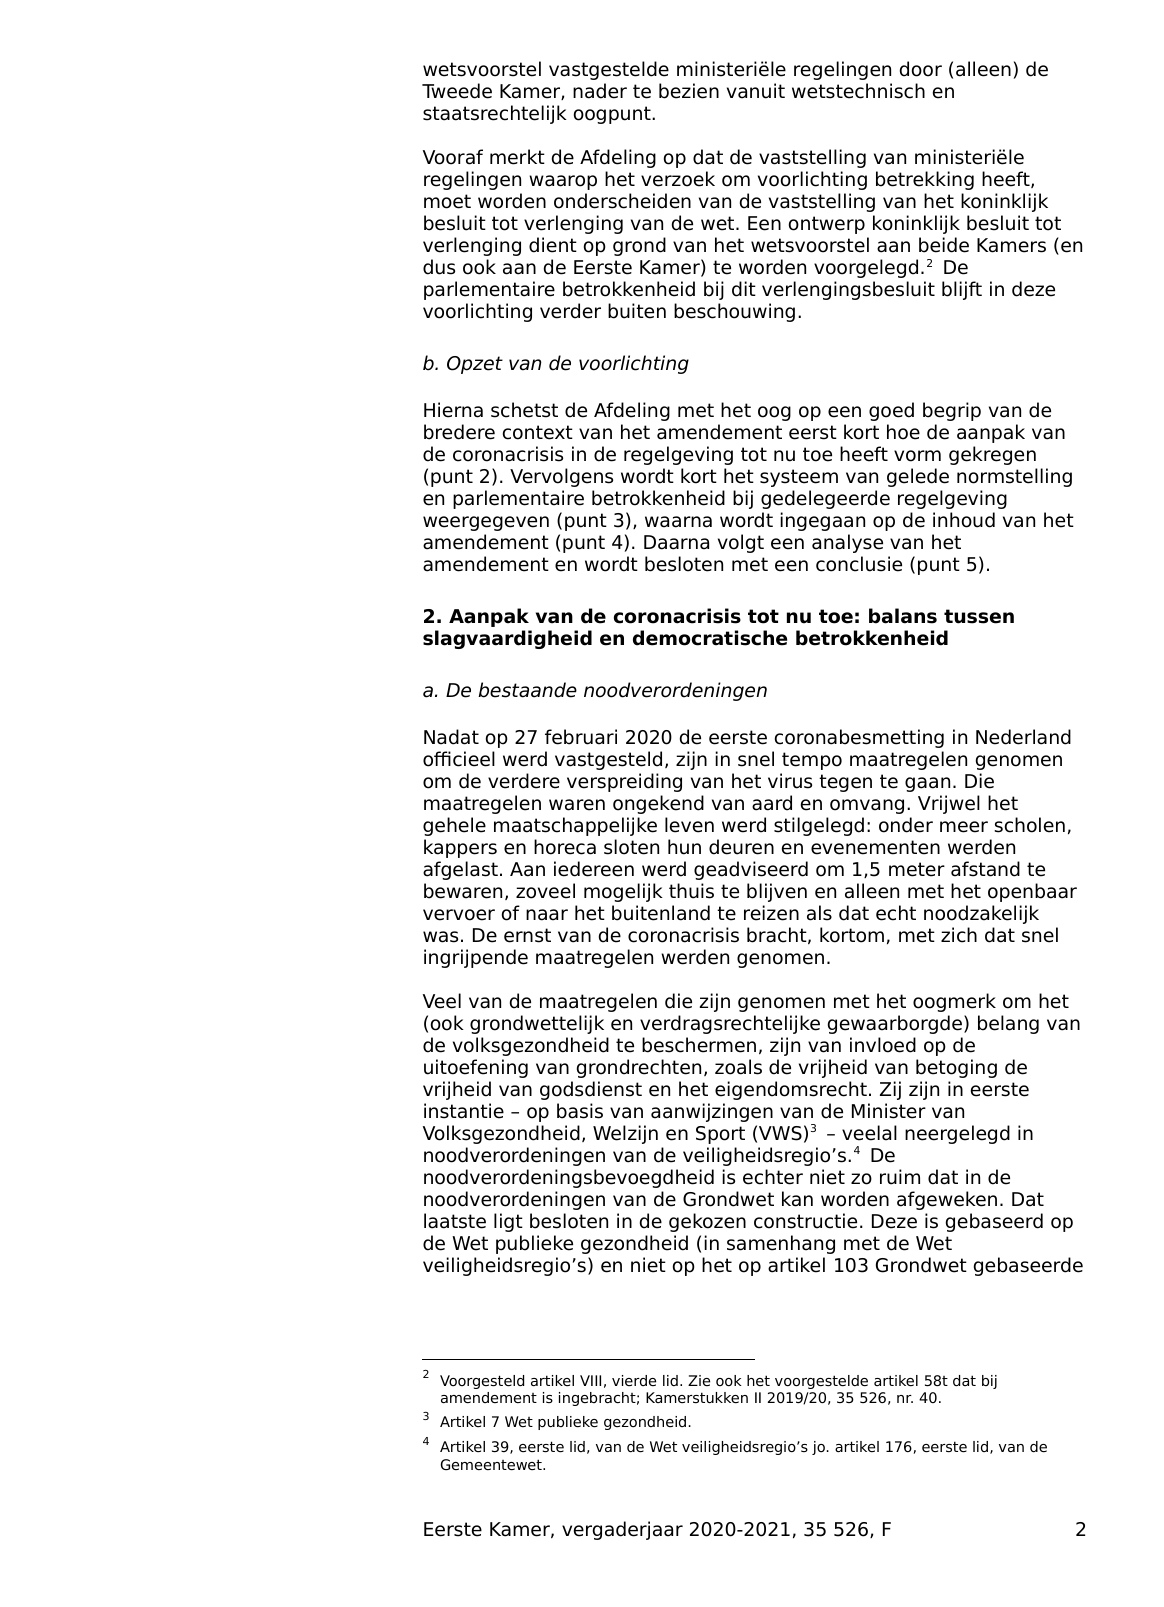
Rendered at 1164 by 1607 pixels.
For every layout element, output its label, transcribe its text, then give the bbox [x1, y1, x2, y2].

text Artikel 7 Wet publieke gezondheid. [422, 1410, 1087, 1432]
text wetsvoorstel vastgestelde ministeriële regelingen door (alleen) de Tweede Kamer, nader te bezien vanuit wetstechnisch en staatsrechtelijk oogpunt. [422, 59, 1087, 125]
text Artikel 39, eerste lid, van de Wet veiligheidsregio’s jo. artikel 176, eerste lid, van de Gemeentewet. [422, 1435, 1087, 1474]
text Vooraf merkt de Afdeling op dat de vaststelling van ministeriële regelingen waarop het verzoek om voorlichting betrekking heeft, moet worden onderscheiden van de vaststelling van het koninklijk besluit tot verlenging van de wet. Een ontwerp koninklijk besluit tot verlenging dient op grond van het wetsvoorstel aan beide Kamers (en dus ook aan de Eerste Kamer) te worden voorgelegd. De parlementaire betrokkenheid bij dit verlengingsbesluit blijft in deze voorlichting verder buiten beschouwing. [422, 147, 1087, 323]
text Nadat op 27 februari 2020 de eerste coronabesmetting in Nederland officieel werd vastgesteld, zijn in snel tempo maatregelen genomen om de verdere verspreiding van het virus tegen te gaan. Die maatregelen waren ongekend van aard en omvang. Vrijwel het gehele maatschappelijke leven werd stilgelegd: onder meer scholen, kappers en horeca sloten hun deuren en evenementen werden afgelast. Aan iedereen werd geadviseerd om 1,5 meter afstand te bewaren, zoveel mogelijk thuis te blijven en alleen met het openbaar vervoer of naar het buitenland te reizen als dat echt noodzakelijk was. De ernst van de coronacrisis bracht, kortom, met zich dat snel ingrijpende maatregelen werden genomen. [422, 727, 1087, 968]
subtitle b. Opzet van de voorlichting [422, 353, 1087, 375]
subtitle a. De bestaande noodverordeningen [422, 680, 1087, 702]
text Voorgesteld artikel VIII, vierde lid. Zie ook het voorgestelde artikel 58t dat bij amendement is ingebracht; Kamerstukken II 2019/20, 35 526, nr. 40. [422, 1368, 1087, 1407]
text Veel van de maatregelen die zijn genomen met het oogmerk om het (ook grondwettelijk en verdragsrechtelijke gewaarborgde) belang van de volksgezondheid te beschermen, zijn van invloed op de uitoefening van grondrechten, zoals de vrijheid van betoging de vrijheid van godsdienst en het eigendomsrecht. Zij zijn in eerste instantie – op basis van aanwijzingen van de Minister van Volksgezondheid, Welzijn en Sport (VWS) – veelal neergelegd in noodverordeningen van de veiligheidsregio’s. De noodverordeningsbevoegdheid is echter niet zo ruim dat in de noodverordeningen van de Grondwet kan worden afgeweken. Dat laatste ligt besloten in de gekozen constructie. Deze is gebaseerd op de Wet publieke gezondheid (in samenhang met de Wet veiligheidsregio’s) en niet op het op artikel 103 Grondwet gebaseerde [422, 991, 1087, 1276]
subtitle 2. Aanpak van de coronacrisis tot nu toe: balans tussen slagvaardigheid en democratische betrokkenheid [422, 606, 1087, 650]
text Hierna schetst de Afdeling met het oog op een goed begrip van de bredere context van het amendement eerst kort hoe de aanpak van de coronacrisis in de regelgeving tot nu toe heeft vorm gekregen (punt 2). Vervolgens wordt kort het systeem van gelede normstelling en parlementaire betrokkenheid bij gedelegeerde regelgeving weergegeven (punt 3), waarna wordt ingegaan op de inhoud van het amendement (punt 4). Daarna volgt een analyse van het amendement en wordt besloten met een conclusie (punt 5). [422, 400, 1087, 576]
